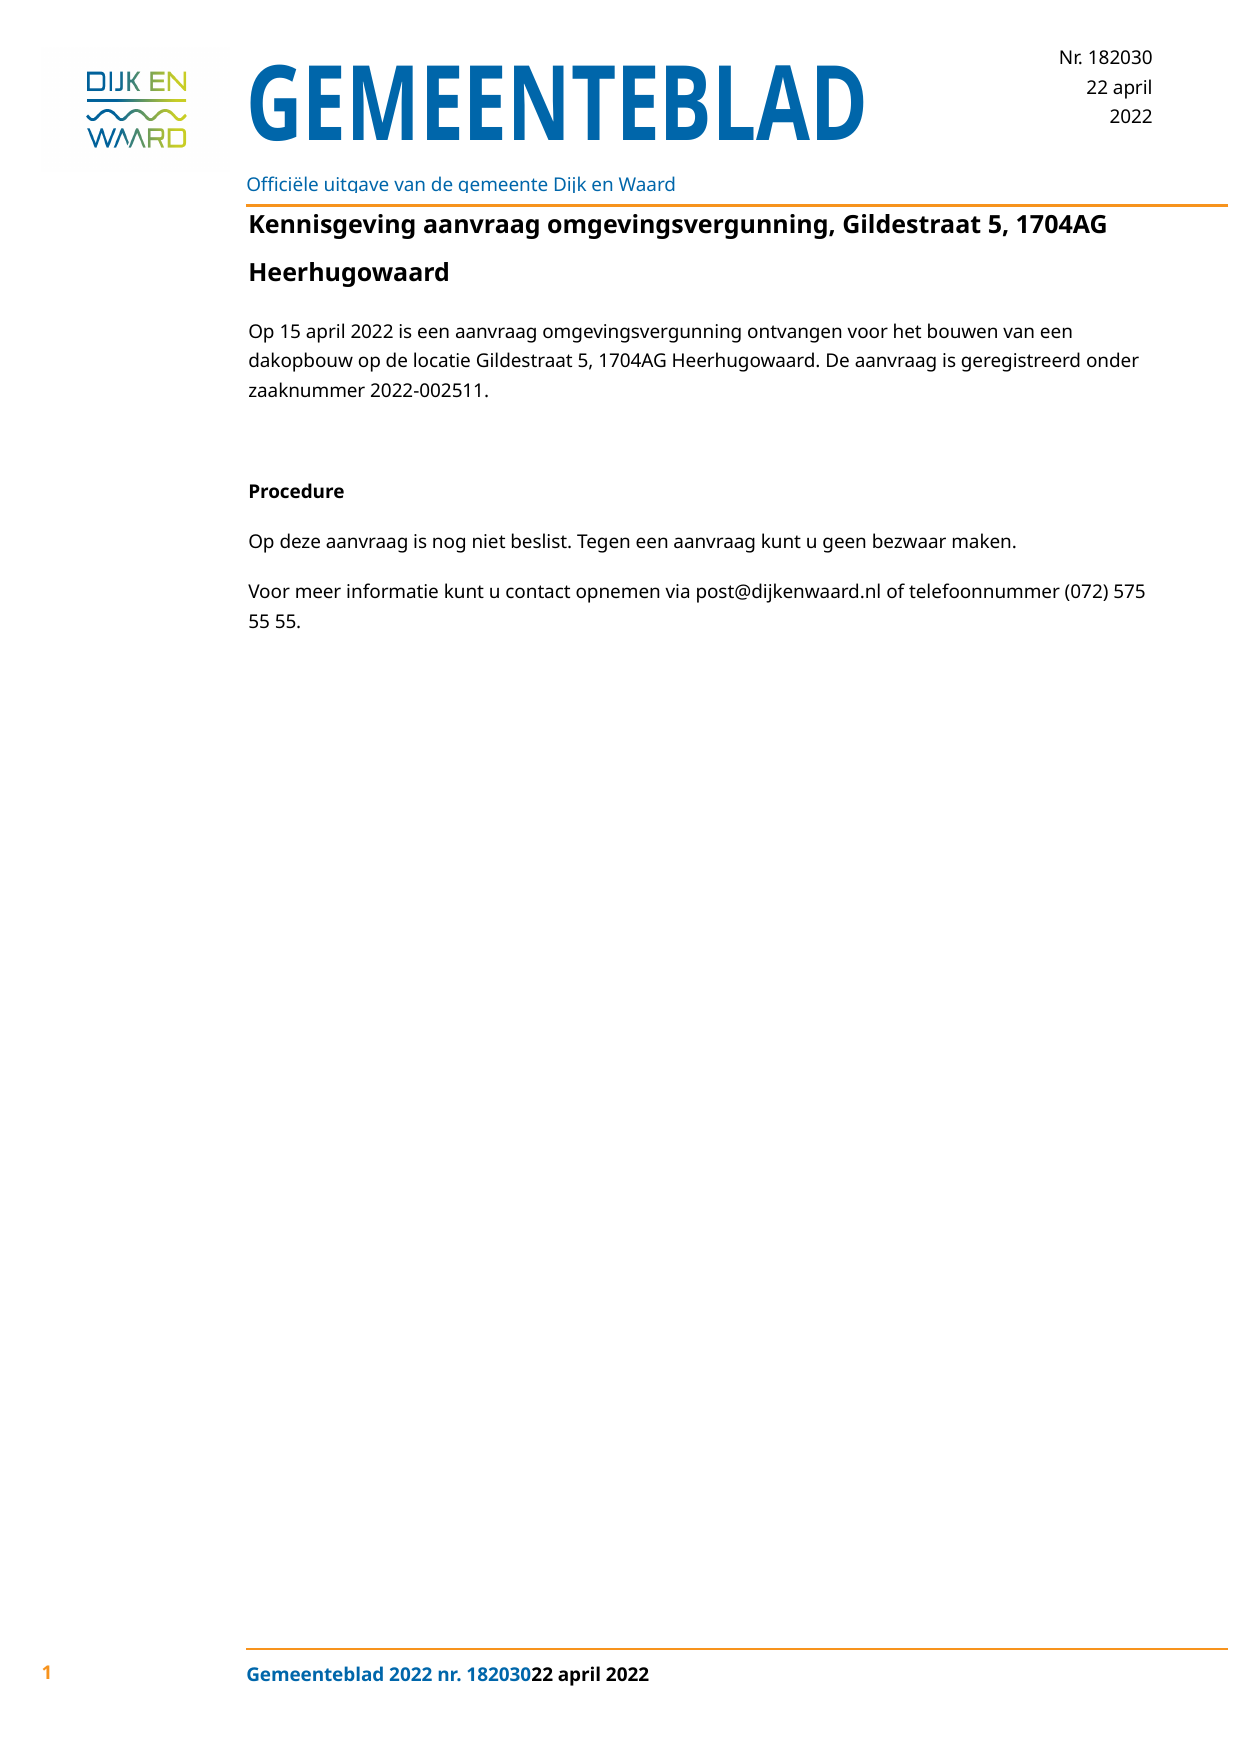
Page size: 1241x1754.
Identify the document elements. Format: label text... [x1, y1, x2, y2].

picture [41, 47, 231, 172]
text Voor meer informatie kunt u contact opnemen via post@dijkenwaard.nl of telefoonnummer (072) 575 55 55. [248, 579, 1152, 634]
text Procedure [248, 478, 1152, 504]
text Op 15 april 2022 is een aanvraag omgevingsvergunning ontvangen voor het bouwen van een dakopbouw op de locatie Gildestraat 5, 1704AG Heerhugowaard. De aanvraag is geregistreerd onder zaaknummer 2022-002511. [248, 318, 1152, 403]
text Kennisgeving aanvraag omgevingsvergunning, Gildestraat 5, 1704AG Heerhugowaard [248, 207, 1152, 288]
text Op deze aanvraag is nog niet beslist. Tegen een aanvraag kunt u geen bezwaar maken. [248, 528, 1152, 554]
